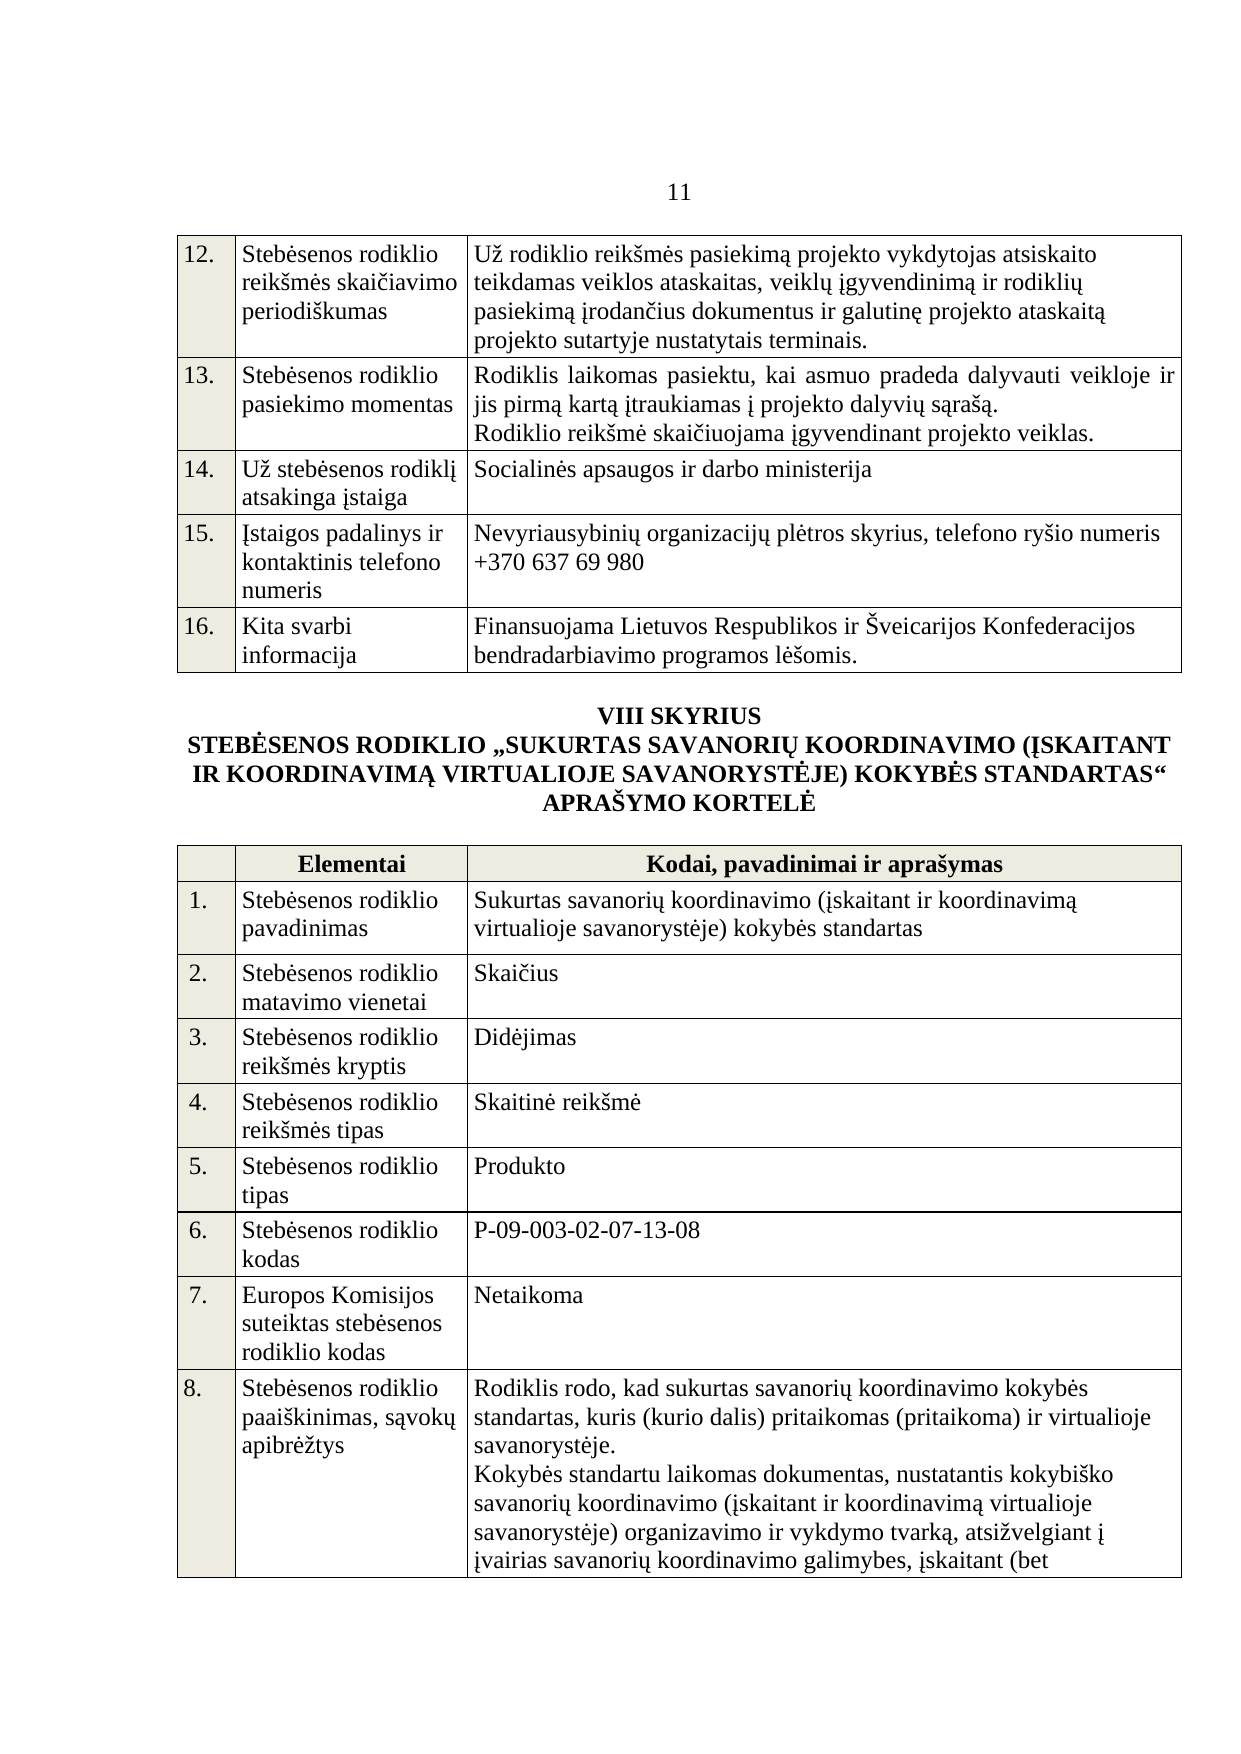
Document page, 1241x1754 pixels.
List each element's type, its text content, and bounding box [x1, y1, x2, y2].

table_cell Stebėsenos rodiklio reikšmės skaičiavimo periodiškumas [236, 236, 467, 357]
table_header Kodai, pavadinimai ir aprašymas [468, 846, 1181, 881]
table_cell Už stebėsenos rodiklį atsakinga įstaiga [236, 451, 467, 514]
table_cell Europos Komisijos suteiktas stebėsenos rodiklio kodas [236, 1277, 467, 1369]
table_cell 2. [178, 955, 235, 1018]
table_cell Finansuojama Lietuvos Respublikos ir Šveicarijos Konfederacijos bendradarbiavimo programos lėšomis. [468, 608, 1181, 672]
table_cell 5. [178, 1148, 235, 1211]
table_cell Skaitinė reikšmė [468, 1084, 1181, 1147]
table_cell Stebėsenos rodiklio pasiekimo momentas [236, 358, 467, 450]
table_cell Stebėsenos rodiklio pavadinimas [236, 882, 467, 954]
table_cell Didėjimas [468, 1019, 1181, 1083]
table_cell Produkto [468, 1148, 1181, 1211]
table_cell 15. [178, 515, 235, 607]
table_cell Stebėsenos rodiklio tipas [236, 1148, 467, 1211]
text STEBĖSENOS RODIKLIO „SUKURTAS SAVANORIŲ KOORDINAVIMO (ĮSKAITANT IR KOORDINAVIMĄ VIRTUALIOJE SAVANORYSTĖJE) KOKYBĖS STANDARTAS“ APRAŠYMO KORTELĖ [177, 730, 1181, 816]
table_cell Socialinės apsaugos ir darbo ministerija [468, 451, 1181, 514]
table_cell Stebėsenos rodiklio kodas [236, 1213, 467, 1276]
table_cell Rodiklis laikomas pasiektu, kai asmuo pradeda dalyvauti veikloje ir jis pirmą kartą įtraukiamas į projekto dalyvių sąrašą. Rodiklio reikšmė skaičiuojama įgyvendinant projekto veiklas. [468, 358, 1181, 450]
table_cell 6. [178, 1213, 235, 1276]
table_cell 16. [178, 608, 235, 672]
table_cell Įstaigos padalinys ir kontaktinis telefono numeris [236, 515, 467, 607]
table_cell Stebėsenos rodiklio reikšmės kryptis [236, 1019, 467, 1083]
table_cell 1. [178, 882, 235, 954]
table_cell P-09-003-02-07-13-08 [468, 1213, 1181, 1276]
table_cell Kita svarbi informacija [236, 608, 467, 672]
table_cell 3. [178, 1019, 235, 1083]
table_cell Stebėsenos rodiklio paaiškinimas, sąvokų apibrėžtys [236, 1370, 467, 1577]
table_cell Už rodiklio reikšmės pasiekimą projekto vykdytojas atsiskaito teikdamas veiklos ataskaitas, veiklų įgyvendinimą ir rodiklių pasiekimą įrodančius dokumentus ir galutinę projekto ataskaitą projekto sutartyje nustatytais terminais. [468, 236, 1181, 357]
table_cell Sukurtas savanorių koordinavimo (įskaitant ir koordinavimą virtualioje savanorystėje) kokybės standartas [468, 882, 1181, 954]
table_cell 7. [178, 1277, 235, 1369]
table_cell Skaičius [468, 955, 1181, 1018]
text vIIi SKYRIUS [177, 701, 1181, 730]
table_cell 13. [178, 358, 235, 450]
table_cell 4. [178, 1084, 235, 1147]
table_header Elementai [236, 846, 467, 881]
table_header [178, 846, 235, 881]
table_cell 12. [178, 236, 235, 357]
table_cell Rodiklis rodo, kad sukurtas savanorių koordinavimo kokybės standartas, kuris (kurio dalis) pritaikomas (pritaikoma) ir virtualioje savanorystėje. Kokybės standartu laikomas dokumentas, nustatantis kokybiško savanorių koordinavimo (įskaitant ir koordinavimą virtualioje savanorystėje) organizavimo ir vykdymo tvarką, atsižvelgiant į įvairias savanorių koordinavimo galimybes, įskaitant (bet [468, 1370, 1181, 1577]
table_cell Stebėsenos rodiklio reikšmės tipas [236, 1084, 467, 1147]
table_cell Netaikoma [468, 1277, 1181, 1369]
table_cell Stebėsenos rodiklio matavimo vienetai [236, 955, 467, 1018]
table_cell 14. [178, 451, 235, 514]
table_cell Nevyriausybinių organizacijų plėtros skyrius, telefono ryšio numeris +370 637 69 980 [468, 515, 1181, 607]
table_cell 8. [178, 1370, 235, 1577]
